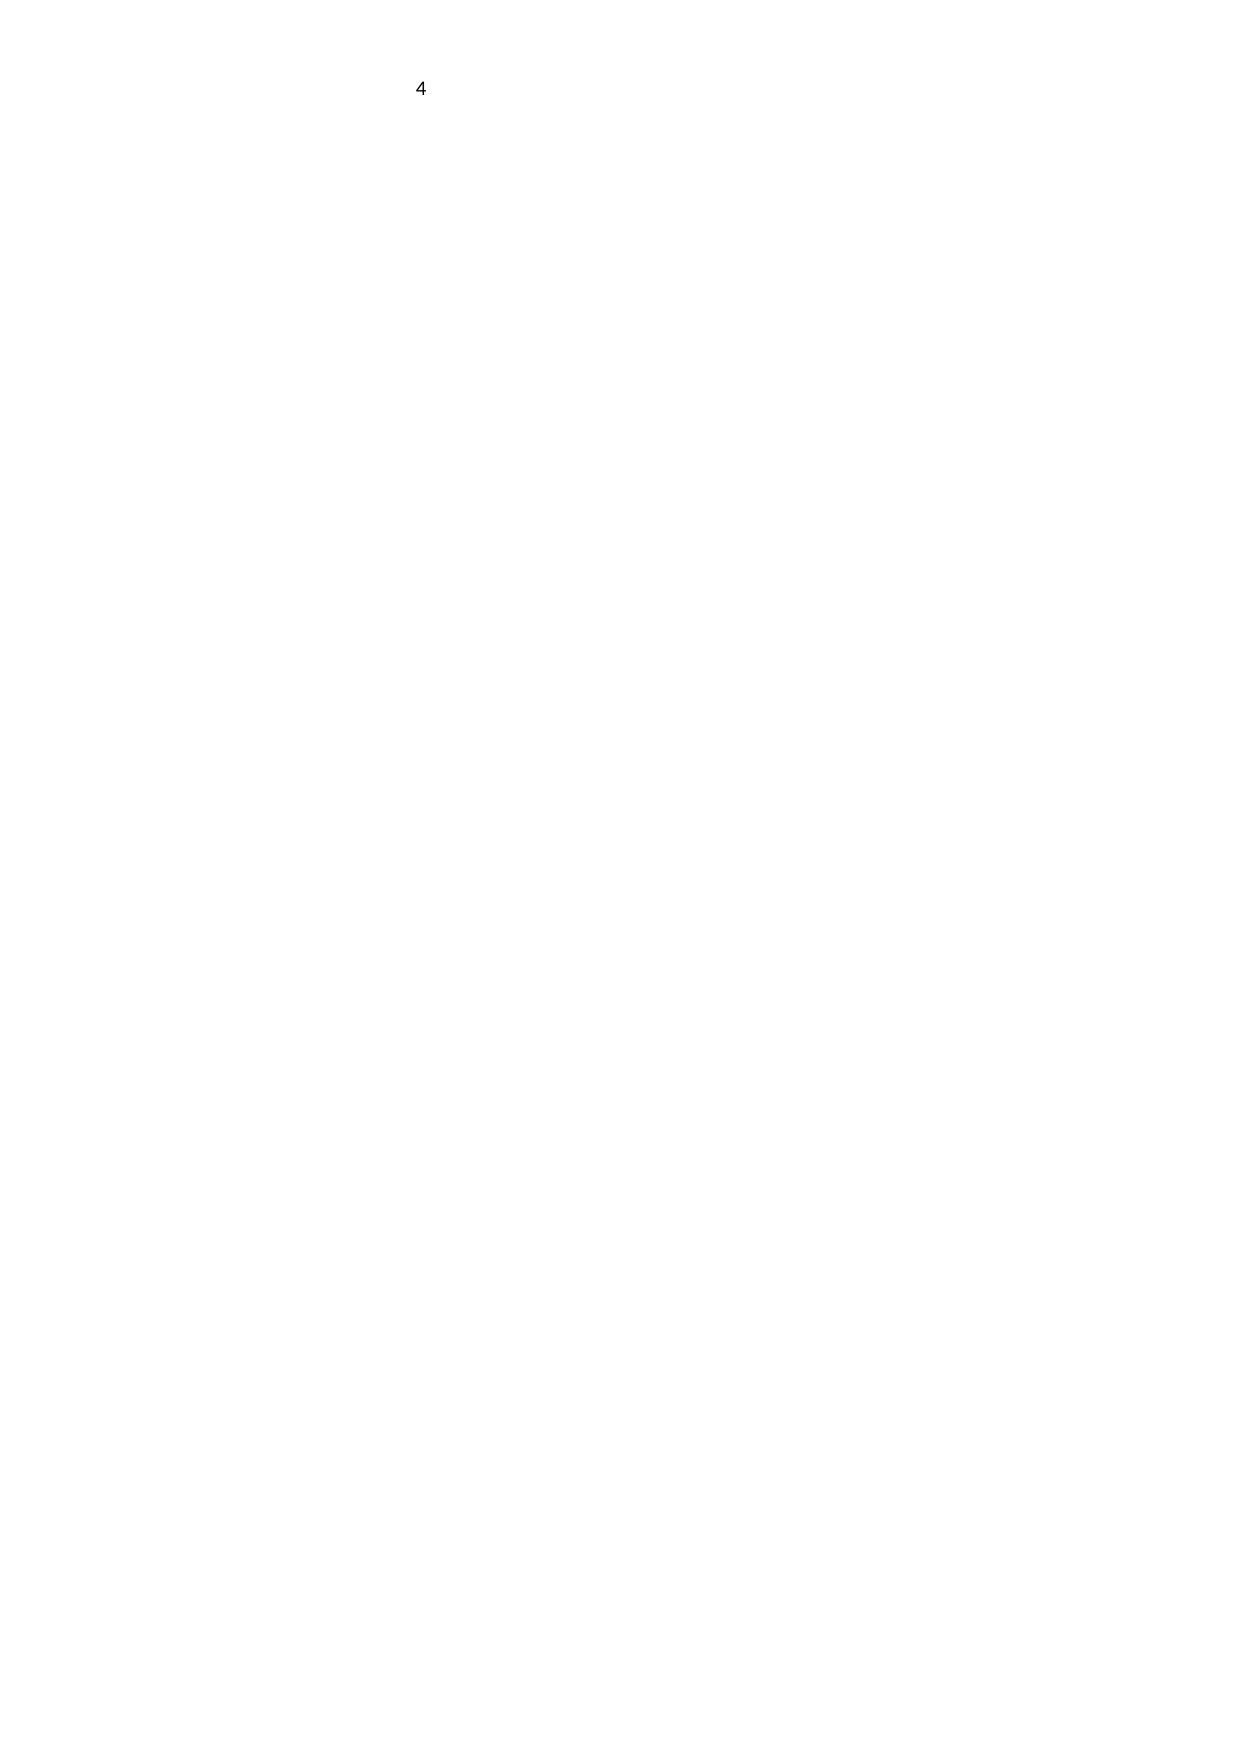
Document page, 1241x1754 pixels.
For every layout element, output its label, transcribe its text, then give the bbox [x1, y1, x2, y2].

text 4 [416, 75, 424, 90]
text 4 [416, 92, 424, 101]
